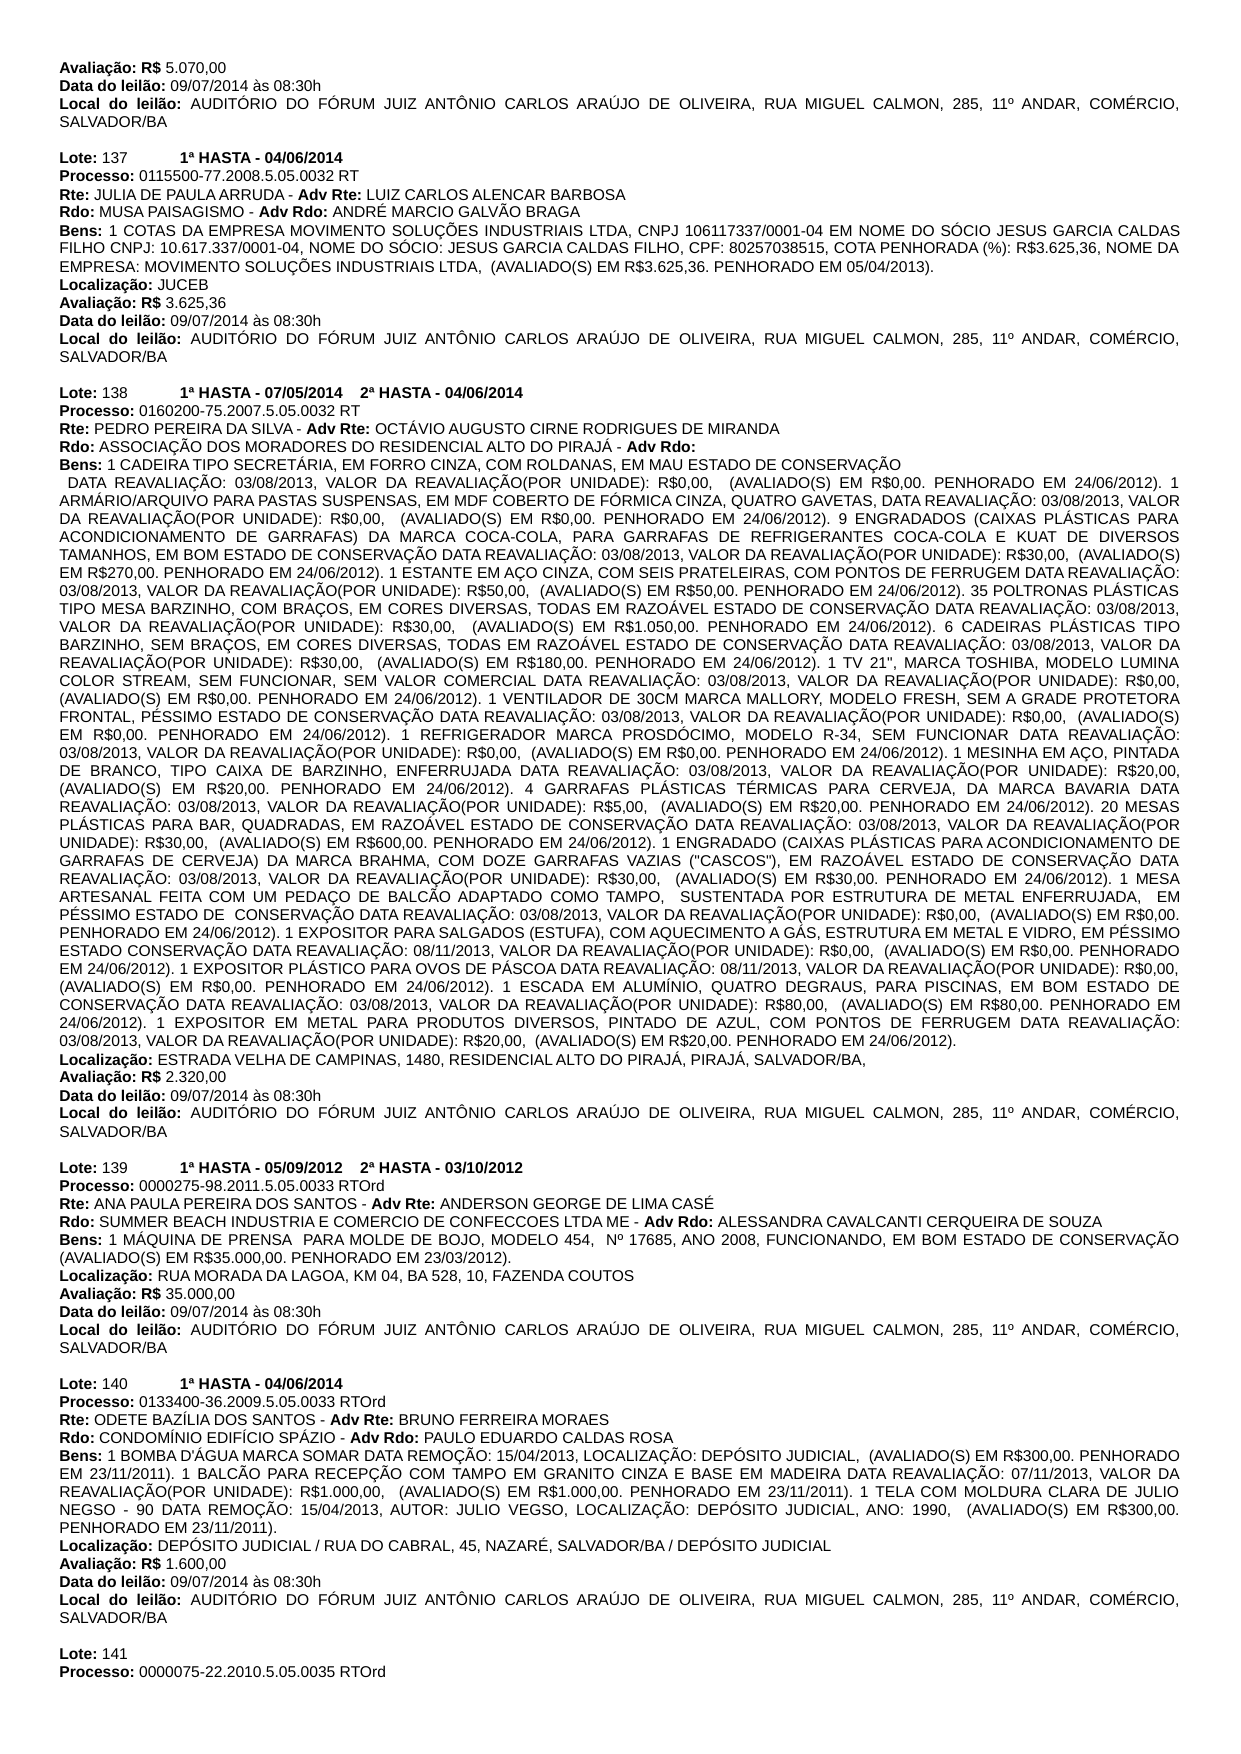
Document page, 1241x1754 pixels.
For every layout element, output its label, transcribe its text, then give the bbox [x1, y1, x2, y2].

text Avaliação: R$ 3.625,36 [59, 293, 1181, 311]
text DATA REAVALIAÇÃO: 03/08/2013, VALOR DA REAVALIAÇÃO(POR UNIDADE): R$0,00, (AVALIADO(S) EM R$0,00. PENHORADO EM 24/06/2012). 1 ARMÁRIO/ARQUIVO PARA PASTAS SUSPENSAS, EM MDF COBERTO DE FÓRMICA CINZA, QUATRO GAVETAS, DATA REAVALIAÇÃO: 03/08/2013, VALOR DA REAVALIAÇÃO(POR UNIDADE): R$0,00, (AVALIADO(S) EM R$0,00. PENHORADO EM 24/06/2012). 9 ENGRADADOS (CAIXAS PLÁSTICAS PARA ACONDICIONAMENTO DE GARRAFAS) DA MARCA COCA-COLA, PARA GARRAFAS DE REFRIGERANTES COCA-COLA E KUAT DE DIVERSOS TAMANHOS, EM BOM ESTADO DE CONSERVAÇÃO DATA REAVALIAÇÃO: 03/08/2013, VALOR DA REAVALIAÇÃO(POR UNIDADE): R$30,00, (AVALIADO(S) EM R$270,00. PENHORADO EM 24/06/2012). 1 ESTANTE EM AÇO CINZA, COM SEIS PRATELEIRAS, COM PONTOS DE FERRUGEM DATA REAVALIAÇÃO: 03/08/2013, VALOR DA REAVALIAÇÃO(POR UNIDADE): R$50,00, (AVALIADO(S) EM R$50,00. PENHORADO EM 24/06/2012). 35 POLTRONAS PLÁSTICAS TIPO MESA BARZINHO, COM BRAÇOS, EM CORES DIVERSAS, TODAS EM RAZOÁVEL ESTADO DE CONSERVAÇÃO DATA REAVALIAÇÃO: 03/08/2013, VALOR DA REAVALIAÇÃO(POR UNIDADE): R$30,00, (AVALIADO(S) EM R$1.050,00. PENHORADO EM 24/06/2012). 6 CADEIRAS PLÁSTICAS TIPO BARZINHO, SEM BRAÇOS, EM CORES DIVERSAS, TODAS EM RAZOÁVEL ESTADO DE CONSERVAÇÃO DATA REAVALIAÇÃO: 03/08/2013, VALOR DA REAVALIAÇÃO(POR UNIDADE): R$30,00, (AVALIADO(S) EM R$180,00. PENHORADO EM 24/06/2012). 1 TV 21", MARCA TOSHIBA, MODELO LUMINA COLOR STREAM, SEM FUNCIONAR, SEM VALOR COMERCIAL DATA REAVALIAÇÃO: 03/08/2013, VALOR DA REAVALIAÇÃO(POR UNIDADE): R$0,00, (AVALIADO(S) EM R$0,00. PENHORADO EM 24/06/2012). 1 VENTILADOR DE 30CM MARCA MALLORY, MODELO FRESH, SEM A GRADE PROTETORA FRONTAL, PÉSSIMO ESTADO DE CONSERVAÇÃO DATA REAVALIAÇÃO: 03/08/2013, VALOR DA REAVALIAÇÃO(POR UNIDADE): R$0,00, (AVALIADO(S) EM R$0,00. PENHORADO EM 24/06/2012). 1 REFRIGERADOR MARCA PROSDÓCIMO, MODELO R-34, SEM FUNCIONAR DATA REAVALIAÇÃO: 03/08/2013, VALOR DA REAVALIAÇÃO(POR UNIDADE): R$0,00, (AVALIADO(S) EM R$0,00. PENHORADO EM 24/06/2012). 1 MESINHA EM AÇO, PINTADA DE BRANCO, TIPO CAIXA DE BARZINHO, ENFERRUJADA DATA REAVALIAÇÃO: 03/08/2013, VALOR DA REAVALIAÇÃO(POR UNIDADE): R$20,00, (AVALIADO(S) EM R$20,00. PENHORADO EM 24/06/2012). 4 GARRAFAS PLÁSTICAS TÉRMICAS PARA CERVEJA, DA MARCA BAVARIA DATA REAVALIAÇÃO: 03/08/2013, VALOR DA REAVALIAÇÃO(POR UNIDADE): R$5,00, (AVALIADO(S) EM R$20,00. PENHORADO EM 24/06/2012). 20 MESAS PLÁSTICAS PARA BAR, QUADRADAS, EM RAZOÁVEL ESTADO DE CONSERVAÇÃO DATA REAVALIAÇÃO: 03/08/2013, VALOR DA REAVALIAÇÃO(POR UNIDADE): R$30,00, (AVALIADO(S) EM R$600,00. PENHORADO EM 24/06/2012). 1 ENGRADADO (CAIXAS PLÁSTICAS PARA ACONDICIONAMENTO DE GARRAFAS DE CERVEJA) DA MARCA BRAHMA, COM DOZE GARRAFAS VAZIAS ("CASCOS"), EM RAZOÁVEL ESTADO DE CONSERVAÇÃO DATA REAVALIAÇÃO: 03/08/2013, VALOR DA REAVALIAÇÃO(POR UNIDADE): R$30,00, (AVALIADO(S) EM R$30,00. PENHORADO EM 24/06/2012). 1 MESA ARTESANAL FEITA COM UM PEDAÇO DE BALCÃO ADAPTADO COMO TAMPO, SUSTENTADA POR ESTRUTURA DE METAL ENFERRUJADA, EM PÉSSIMO ESTADO DE CONSERVAÇÃO DATA REAVALIAÇÃO: 03/08/2013, VALOR DA REAVALIAÇÃO(POR UNIDADE): R$0,00, (AVALIADO(S) EM R$0,00. PENHORADO EM 24/06/2012). 1 EXPOSITOR PARA SALGADOS (ESTUFA), COM AQUECIMENTO A GÁS, ESTRUTURA EM METAL E VIDRO, EM PÉSSIMO ESTADO CONSERVAÇÃO DATA REAVALIAÇÃO: 08/11/2013, VALOR DA REAVALIAÇÃO(POR UNIDADE): R$0,00, (AVALIADO(S) EM R$0,00. PENHORADO EM 24/06/2012). 1 EXPOSITOR PLÁSTICO PARA OVOS DE PÁSCOA DATA REAVALIAÇÃO: 08/11/2013, VALOR DA REAVALIAÇÃO(POR UNIDADE): R$0,00, (AVALIADO(S) EM R$0,00. PENHORADO EM 24/06/2012). 1 ESCADA EM ALUMÍNIO, QUATRO DEGRAUS, PARA PISCINAS, EM BOM ESTADO DE CONSERVAÇÃO DATA REAVALIAÇÃO: 03/08/2013, VALOR DA REAVALIAÇÃO(POR UNIDADE): R$80,00, (AVALIADO(S) EM R$80,00. PENHORADO EM 24/06/2012). 1 EXPOSITOR EM METAL PARA PRODUTOS DIVERSOS, PINTADO DE AZUL, COM PONTOS DE FERRUGEM DATA REAVALIAÇÃO: 03/08/2013, VALOR DA REAVALIAÇÃO(POR UNIDADE): R$20,00, (AVALIADO(S) EM R$20,00. PENHORADO EM 24/06/2012). [59, 473, 1181, 1050]
text Data do leilão: 09/07/2014 às 08:30h [59, 1302, 1181, 1321]
text Rte: JULIA DE PAULA ARRUDA - Adv Rte: LUIZ CARLOS ALENCAR BARBOSA [59, 185, 1181, 203]
text Data do leilão: 09/07/2014 às 08:30h [59, 1573, 1181, 1591]
text Local do leilão: AUDITÓRIO DO FÓRUM JUIZ ANTÔNIO CARLOS ARAÚJO DE OLIVEIRA, RUA MIGUEL CALMON, 285, 11º ANDAR, COMÉRCIO, SALVADOR/BA [59, 329, 1181, 365]
text Lote: 141 [59, 1645, 1181, 1663]
text Avaliação: R$ 5.070,00 [59, 59, 1181, 77]
text Lote: 138 1ª HASTA - 07/05/2014 2ª HASTA - 04/06/2014 [59, 383, 1181, 401]
text Localização: RUA MORADA DA LAGOA, KM 04, BA 528, 10, FAZENDA COUTOS [59, 1266, 1181, 1284]
text Rdo: CONDOMÍNIO EDIFÍCIO SPÁZIO - Adv Rdo: PAULO EDUARDO CALDAS ROSA [59, 1429, 1181, 1447]
text Localização: DEPÓSITO JUDICIAL / RUA DO CABRAL, 45, NAZARÉ, SALVADOR/BA / DEPÓSITO JUDICIAL [59, 1537, 1181, 1555]
text Local do leilão: AUDITÓRIO DO FÓRUM JUIZ ANTÔNIO CARLOS ARAÚJO DE OLIVEIRA, RUA MIGUEL CALMON, 285, 11º ANDAR, COMÉRCIO, SALVADOR/BA [59, 95, 1181, 131]
text Local do leilão: AUDITÓRIO DO FÓRUM JUIZ ANTÔNIO CARLOS ARAÚJO DE OLIVEIRA, RUA MIGUEL CALMON, 285, 11º ANDAR, COMÉRCIO, SALVADOR/BA [59, 1321, 1181, 1357]
text Rte: PEDRO PEREIRA DA SILVA - Adv Rte: OCTÁVIO AUGUSTO CIRNE RODRIGUES DE MIRANDA [59, 419, 1181, 437]
text Bens: 1 COTAS DA EMPRESA MOVIMENTO SOLUÇÕES INDUSTRIAIS LTDA, CNPJ 106117337/0001-04 EM NOME DO SÓCIO JESUS GARCIA CALDAS FILHO CNPJ: 10.617.337/0001-04, NOME DO SÓCIO: JESUS GARCIA CALDAS FILHO, CPF: 80257038515, COTA PENHORADA (%): R$3.625,36, NOME DA EMPRESA: MOVIMENTO SOLUÇÕES INDUSTRIAIS LTDA, (AVALIADO(S) EM R$3.625,36. PENHORADO EM 05/04/2013). [59, 221, 1181, 275]
text Localização: ESTRADA VELHA DE CAMPINAS, 1480, RESIDENCIAL ALTO DO PIRAJÁ, PIRAJÁ, SALVADOR/BA, [59, 1050, 1181, 1068]
text Rte: ODETE BAZÍLIA DOS SANTOS - Adv Rte: BRUNO FERREIRA MORAES [59, 1411, 1181, 1429]
text Data do leilão: 09/07/2014 às 08:30h [59, 77, 1181, 95]
text Rdo: MUSA PAISAGISMO - Adv Rdo: ANDRÉ MARCIO GALVÃO BRAGA [59, 203, 1181, 221]
text Bens: 1 BOMBA D'ÁGUA MARCA SOMAR DATA REMOÇÃO: 15/04/2013, LOCALIZAÇÃO: DEPÓSITO JUDICIAL, (AVALIADO(S) EM R$300,00. PENHORADO EM 23/11/2011). 1 BALCÃO PARA RECEPÇÃO COM TAMPO EM GRANITO CINZA E BASE EM MADEIRA DATA REAVALIAÇÃO: 07/11/2013, VALOR DA REAVALIAÇÃO(POR UNIDADE): R$1.000,00, (AVALIADO(S) EM R$1.000,00. PENHORADO EM 23/11/2011). 1 TELA COM MOLDURA CLARA DE JULIO NEGSO - 90 DATA REMOÇÃO: 15/04/2013, AUTOR: JULIO VEGSO, LOCALIZAÇÃO: DEPÓSITO JUDICIAL, ANO: 1990, (AVALIADO(S) EM R$300,00. PENHORADO EM 23/11/2011). [59, 1447, 1181, 1537]
text Processo: 0115500-77.2008.5.05.0032 RT [59, 167, 1181, 185]
text Processo: 0000075-22.2010.5.05.0035 RTOrd [59, 1663, 1181, 1681]
text Bens: 1 MÁQUINA DE PRENSA PARA MOLDE DE BOJO, MODELO 454, Nº 17685, ANO 2008, FUNCIONANDO, EM BOM ESTADO DE CONSERVAÇÃO (AVALIADO(S) EM R$35.000,00. PENHORADO EM 23/03/2012). [59, 1230, 1181, 1266]
text Rdo: ASSOCIAÇÃO DOS MORADORES DO RESIDENCIAL ALTO DO PIRAJÁ - Adv Rdo: [59, 437, 1181, 456]
text Bens: 1 CADEIRA TIPO SECRETÁRIA, EM FORRO CINZA, COM ROLDANAS, EM MAU ESTADO DE CONSERVAÇÃO [59, 456, 1181, 473]
text Data do leilão: 09/07/2014 às 08:30h [59, 1086, 1181, 1104]
text Rte: ANA PAULA PEREIRA DOS SANTOS - Adv Rte: ANDERSON GEORGE DE LIMA CASÉ [59, 1194, 1181, 1212]
text Lote: 139 1ª HASTA - 05/09/2012 2ª HASTA - 03/10/2012 [59, 1158, 1181, 1176]
text Avaliação: R$ 1.600,00 [59, 1555, 1181, 1573]
text Rdo: SUMMER BEACH INDUSTRIA E COMERCIO DE CONFECCOES LTDA ME - Adv Rdo: ALESSANDRA CAVALCANTI CERQUEIRA DE SOUZA [59, 1212, 1181, 1230]
text Data do leilão: 09/07/2014 às 08:30h [59, 311, 1181, 329]
text Local do leilão: AUDITÓRIO DO FÓRUM JUIZ ANTÔNIO CARLOS ARAÚJO DE OLIVEIRA, RUA MIGUEL CALMON, 285, 11º ANDAR, COMÉRCIO, SALVADOR/BA [59, 1591, 1181, 1627]
text Local do leilão: AUDITÓRIO DO FÓRUM JUIZ ANTÔNIO CARLOS ARAÚJO DE OLIVEIRA, RUA MIGUEL CALMON, 285, 11º ANDAR, COMÉRCIO, SALVADOR/BA [59, 1104, 1181, 1140]
text Lote: 137 1ª HASTA - 04/06/2014 [59, 149, 1181, 167]
text Processo: 0133400-36.2009.5.05.0033 RTOrd [59, 1393, 1181, 1411]
text Localização: JUCEB [59, 275, 1181, 293]
text Processo: 0000275-98.2011.5.05.0033 RTOrd [59, 1176, 1181, 1194]
text Avaliação: R$ 35.000,00 [59, 1284, 1181, 1302]
text Processo: 0160200-75.2007.5.05.0032 RT [59, 401, 1181, 419]
text Lote: 140 1ª HASTA - 04/06/2014 [59, 1374, 1181, 1393]
text Avaliação: R$ 2.320,00 [59, 1068, 1181, 1086]
